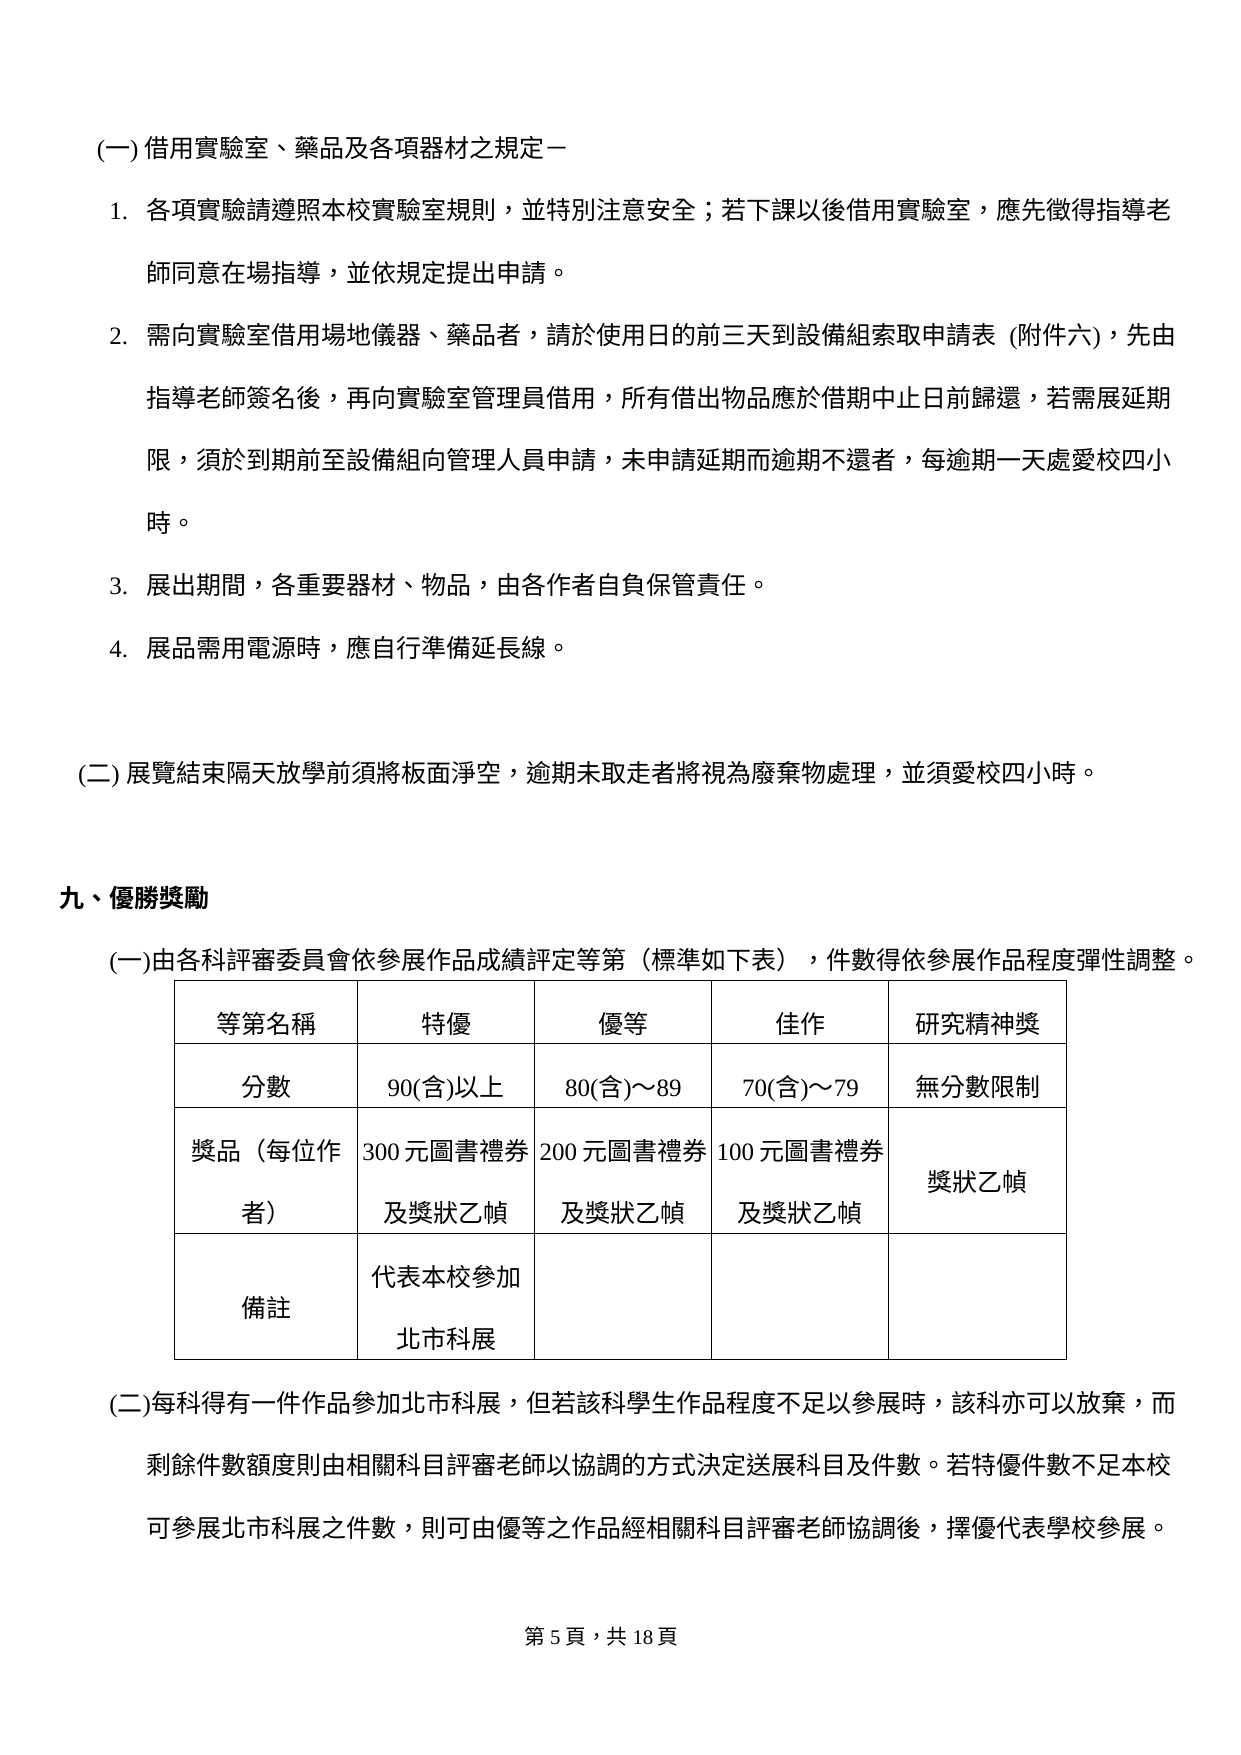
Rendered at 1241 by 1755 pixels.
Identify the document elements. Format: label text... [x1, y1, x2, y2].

list 需向實驗室借用場地儀器、藥品者，請於使用日的前三天到設備組索取申請表 (附件六)，先由指導老師簽名後，再向實驗室管理員借用，所有借出物品應於借期中止日前歸還，若需展延期限，須於到期前至設備組向管理人員申請，未申請延期而逾期不還者，每逾期一天處愛校四小時。 [109, 292, 1181, 542]
table_cell 200元圖書禮券及獎狀乙幀 [535, 1108, 711, 1233]
table_cell 70(含)～79 [712, 1044, 888, 1107]
table_cell [535, 1234, 711, 1359]
text (一) 借用實驗室、藥品及各項器材之規定－ [59, 104, 1181, 167]
table_cell [889, 1234, 1066, 1359]
list 展出期間，各重要器材、物品，由各作者自負保管責任。 [109, 542, 1181, 604]
table_header 優等 [535, 981, 711, 1043]
table_cell 獎狀乙幀 [889, 1108, 1066, 1233]
table_header 等第名稱 [175, 981, 357, 1043]
table_cell 無分數限制 [889, 1044, 1066, 1107]
table_cell 300元圖書禮券及獎狀乙幀 [358, 1108, 534, 1233]
table_cell 100元圖書禮券及獎狀乙幀 [712, 1108, 888, 1233]
table_cell 90(含)以上 [358, 1044, 534, 1107]
table_cell 80(含)～89 [535, 1044, 711, 1107]
table_cell 分數 [175, 1044, 357, 1107]
text (二) 展覽結束隔天放學前須將板面淨空，逾期未取走者將視為廢棄物處理，並須愛校四小時。 [59, 729, 1181, 792]
list 展品需用電源時，應自行準備延長線。 [109, 604, 1181, 729]
table_cell [712, 1234, 888, 1359]
list 各項實驗請遵照本校實驗室規則，並特別注意安全；若下課以後借用實驗室，應先徵得指導老師同意在場指導，並依規定提出申請。 [109, 167, 1181, 292]
text 九、優勝獎勵 [59, 854, 1181, 917]
text (二)每科得有一件作品參加北市科展，但若該科學生作品程度不足以參展時，該科亦可以放棄，而剩餘件數額度則由相關科目評審老師以協調的方式決定送展科目及件數。若特優件數不足本校可參展北市科展之件數，則可由優等之作品經相關科目評審老師協調後，擇優代表學校參展。 [109, 1360, 1181, 1547]
table_header 佳作 [712, 981, 888, 1043]
table_cell 代表本校參加北市科展 [358, 1234, 534, 1359]
table_header 特優 [358, 981, 534, 1043]
table_header 研究精神獎 [889, 981, 1066, 1043]
table_cell 獎品（每位作者） [175, 1108, 357, 1233]
table_cell 備註 [175, 1234, 357, 1359]
text (一)由各科評審委員會依參展作品成績評定等第（標準如下表），件數得依參展作品程度彈性調整。 [109, 917, 1181, 979]
